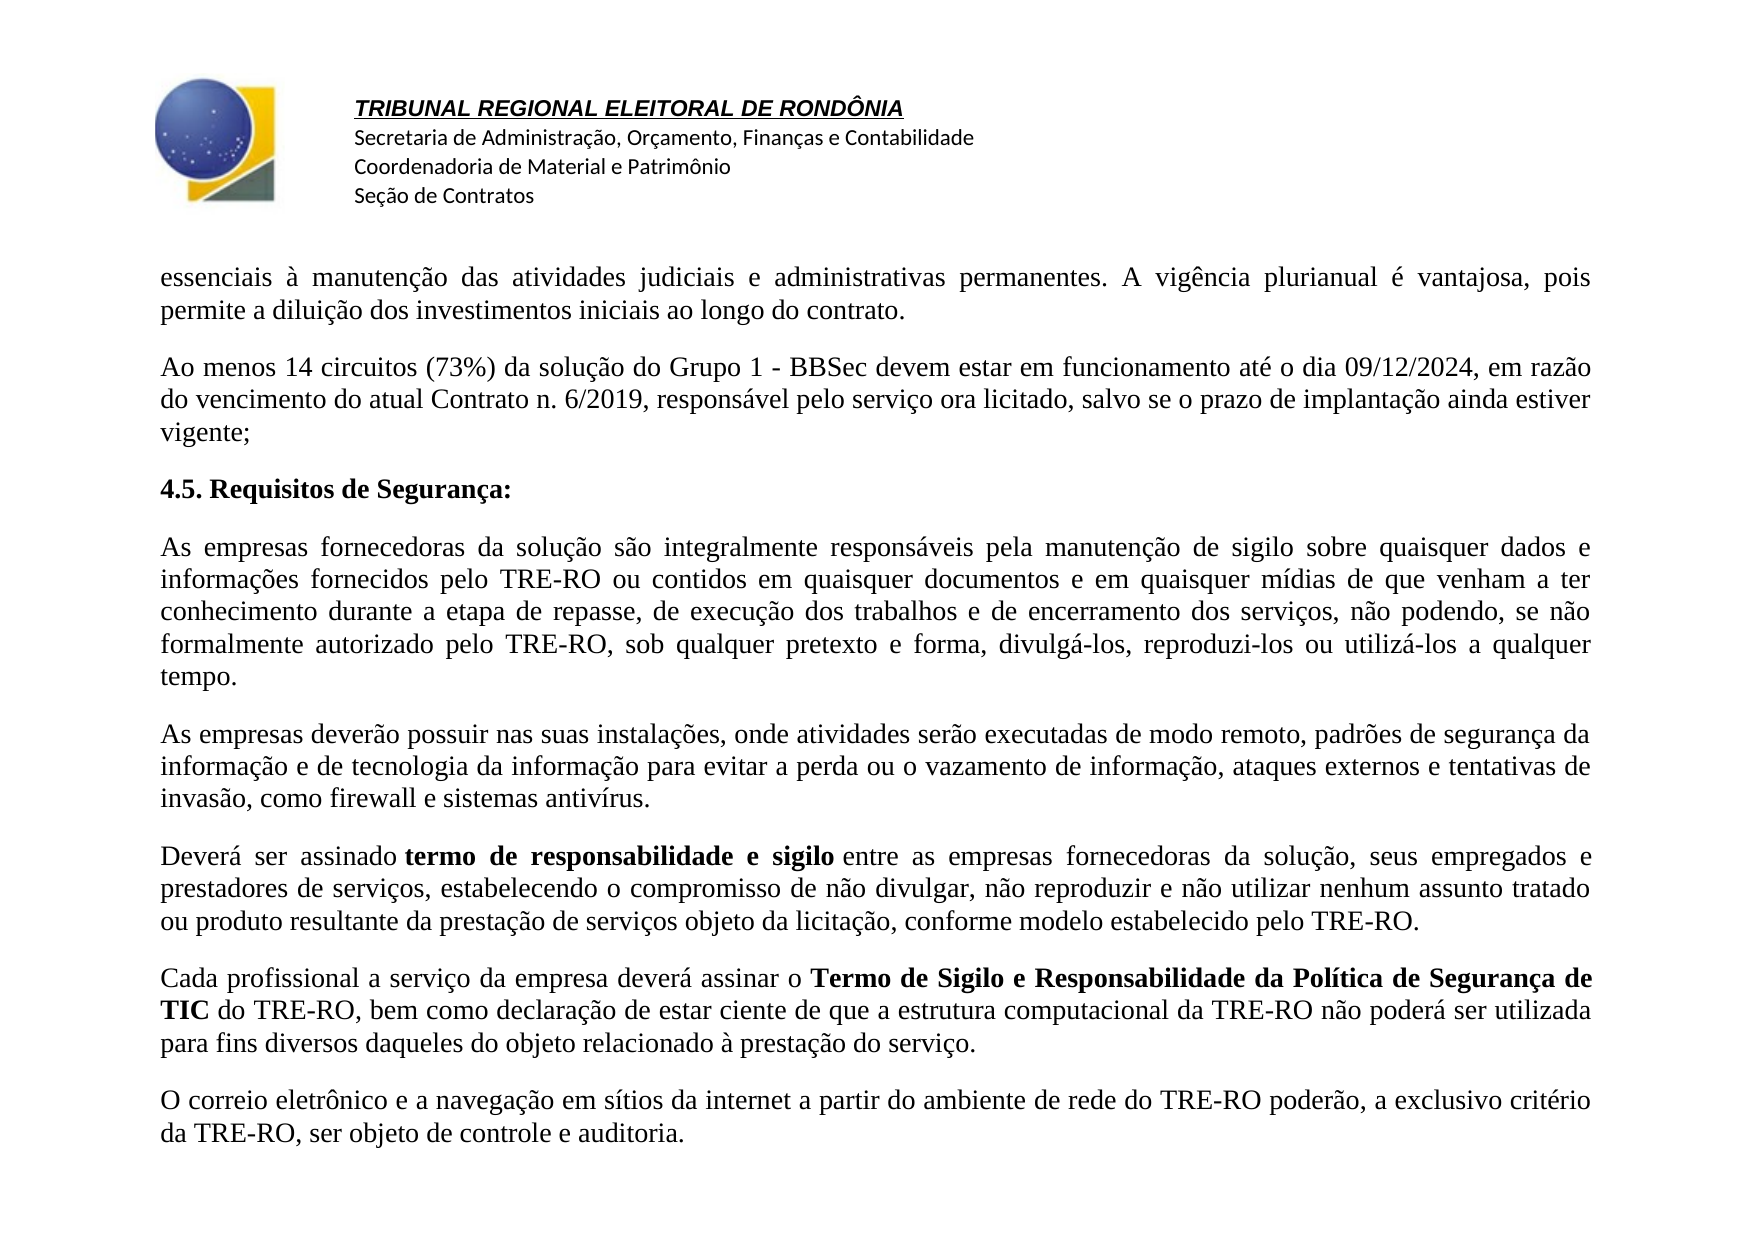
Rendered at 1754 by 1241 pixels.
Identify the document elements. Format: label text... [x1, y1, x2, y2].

text O correio eletrônico e a navegação em sítios da internet a partir do ambiente de rede do TRE-RO poderão, a exclusivo critério da TRE-RO, ser objeto de controle e auditoria. [160, 1083, 1594, 1148]
text 4.5. Requisitos de Segurança: [160, 472, 1594, 505]
text As empresas fornecedoras da solução são integralmente responsáveis pela manutenção de sigilo sobre quaisquer dados e informações fornecidos pelo TRE-RO ou contidos em quaisquer documentos e em quaisquer mídias de que venham a ter conhecimento durante a etapa de repasse, de execução dos trabalhos e de encerramento dos serviços, não podendo, se não formalmente autorizado pelo TRE-RO, sob qualquer pretexto e forma, divulgá-los, reproduzi-los ou utilizá-los a qualquer tempo. [160, 530, 1594, 692]
text Deverá ser assinado termo de responsabilidade e sigilo entre as empresas fornecedoras da solução, seus empregados e prestadores de serviços, estabelecendo o compromisso de não divulgar, não reproduzir e não utilizar nenhum assunto tratado ou produto resultante da prestação de serviços objeto da licitação, conforme modelo estabelecido pelo TRE-RO. [160, 839, 1594, 936]
text As empresas deverão possuir nas suas instalações, onde atividades serão executadas de modo remoto, padrões de segurança da informação e de tecnologia da informação para evitar a perda ou o vazamento de informação, ataques externos e tentativas de invasão, como firewall e sistemas antivírus. [160, 717, 1594, 814]
text essenciais à manutenção das atividades judiciais e administrativas permanentes. A vigência plurianual é vantajosa, pois permite a diluição dos investimentos iniciais ao longo do contrato. [160, 260, 1594, 325]
text Ao menos 14 circuitos (73%) da solução do Grupo 1 - BBSec devem estar em funcionamento até o dia 09/12/2024, em razão do vencimento do atual Contrato n. 6/2019, responsável pelo serviço ora licitado, salvo se o prazo de implantação ainda estiver vigente; [160, 350, 1594, 447]
text Cada profissional a serviço da empresa deverá assinar o Termo de Sigilo e Responsabilidade da Política de Segurança de TIC do TRE-RO, bem como declaração de estar ciente de que a estrutura computacional da TRE-RO não poderá ser utilizada para fins diversos daqueles do objeto relacionado à prestação do serviço. [160, 961, 1594, 1058]
